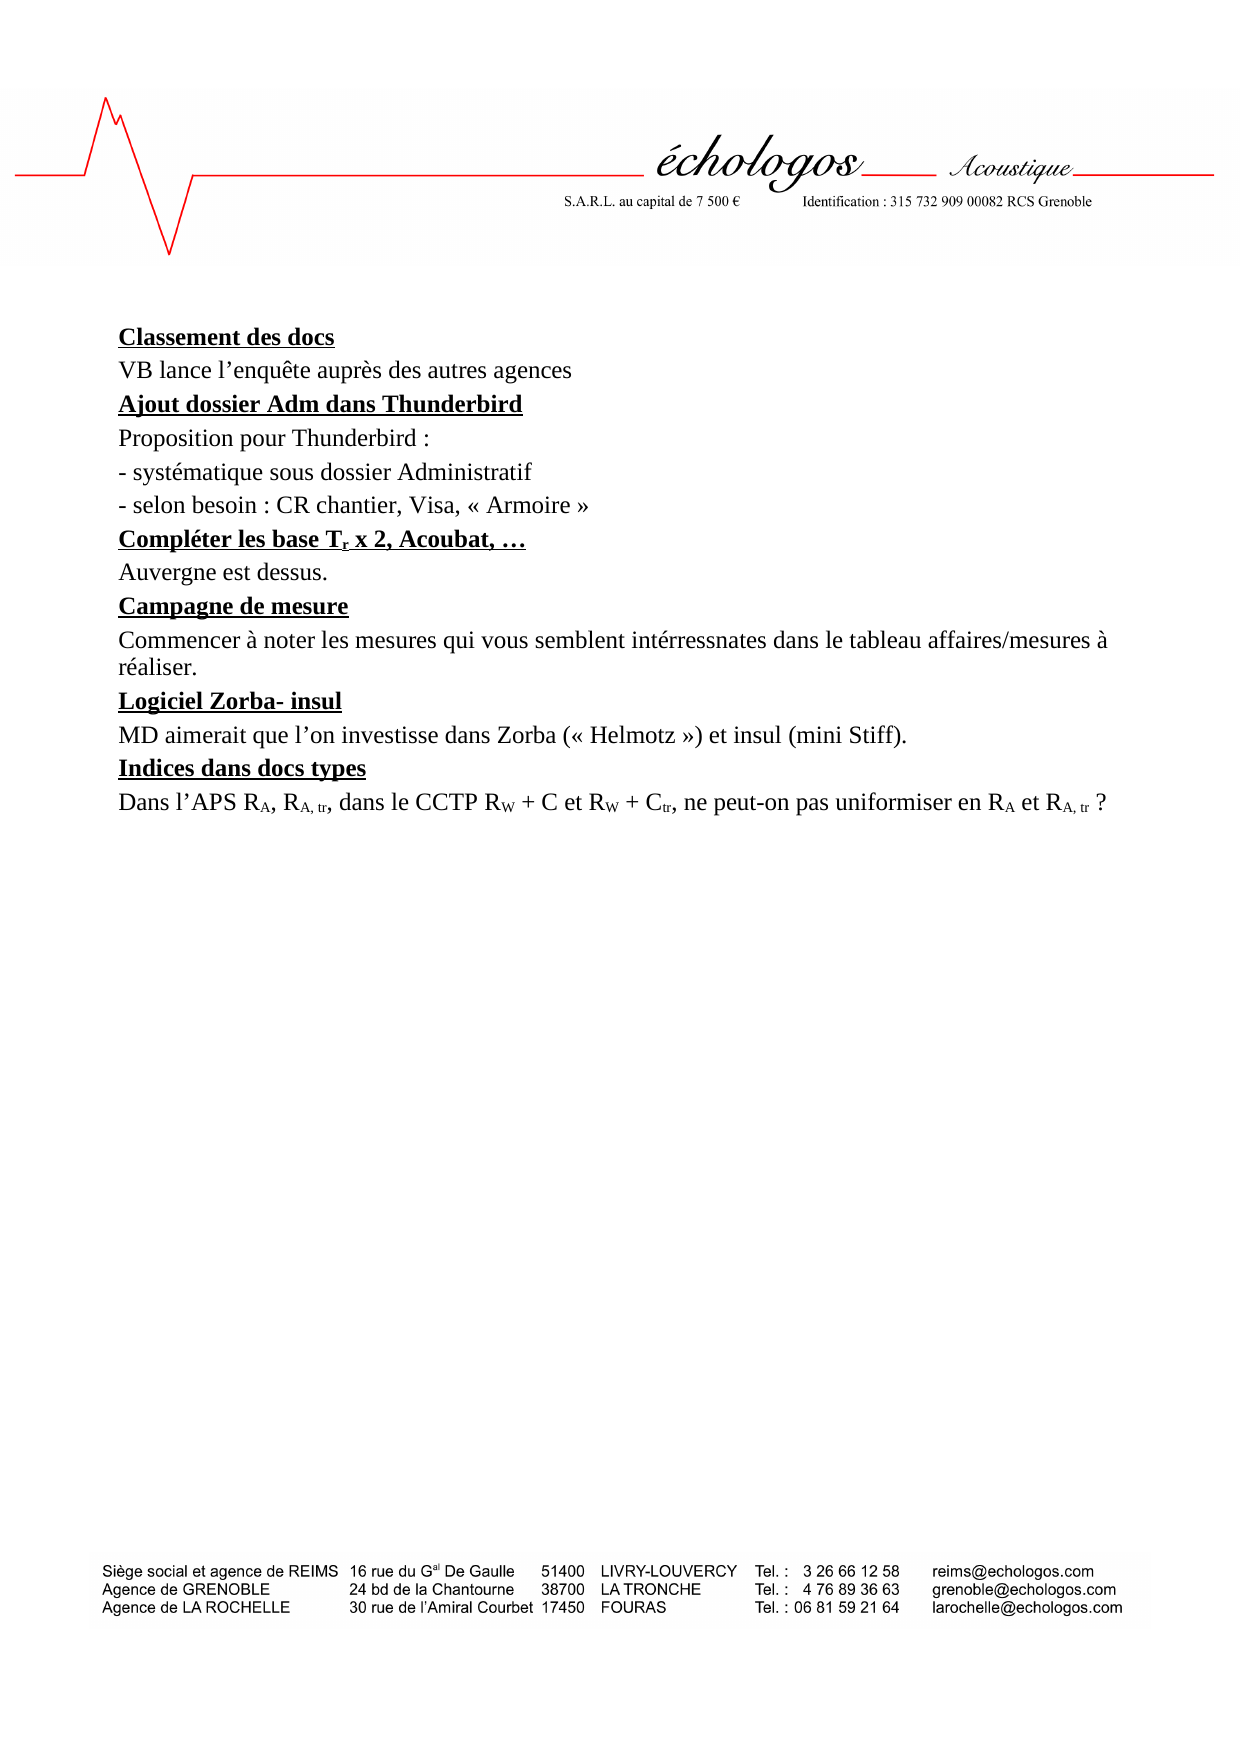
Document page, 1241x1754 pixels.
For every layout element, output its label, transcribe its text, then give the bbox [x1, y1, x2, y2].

text Classement des docs [118, 323, 1122, 351]
text VB lance l’enquête auprès des autres agences [118, 357, 1122, 384]
text Auvergne est dessus. [118, 558, 1122, 586]
text - systématique sous dossier Administratif [118, 458, 1122, 485]
text Campagne de mesure [118, 592, 1122, 620]
text Ajout dossier Adm dans Thunderbird [118, 390, 1122, 418]
picture [0, 88, 1241, 266]
text Compléter les base Tr x 2, Acoubat, … [118, 525, 1122, 553]
picture [88, 1552, 1152, 1629]
text - selon besoin : CR chantier, Visa, « Armoire » [118, 491, 1122, 519]
text Indices dans docs types [118, 754, 1122, 782]
text Dans l’APS RA, RA, tr, dans le CCTP RW + C et RW + Ctr, ne peut-on pas uniformiser en RA et RA, tr ? [118, 788, 1122, 816]
text Proposition pour Thunderbird : [118, 424, 1122, 452]
text MD aimerait que l’on investisse dans Zorba (« Helmotz ») et insul (mini Stiff). [118, 721, 1122, 748]
text Commencer à noter les mesures qui vous semblent intérressnates dans le tableau affaires/mesures à réaliser. [118, 626, 1122, 681]
text Logiciel Zorba- insul [118, 687, 1122, 715]
